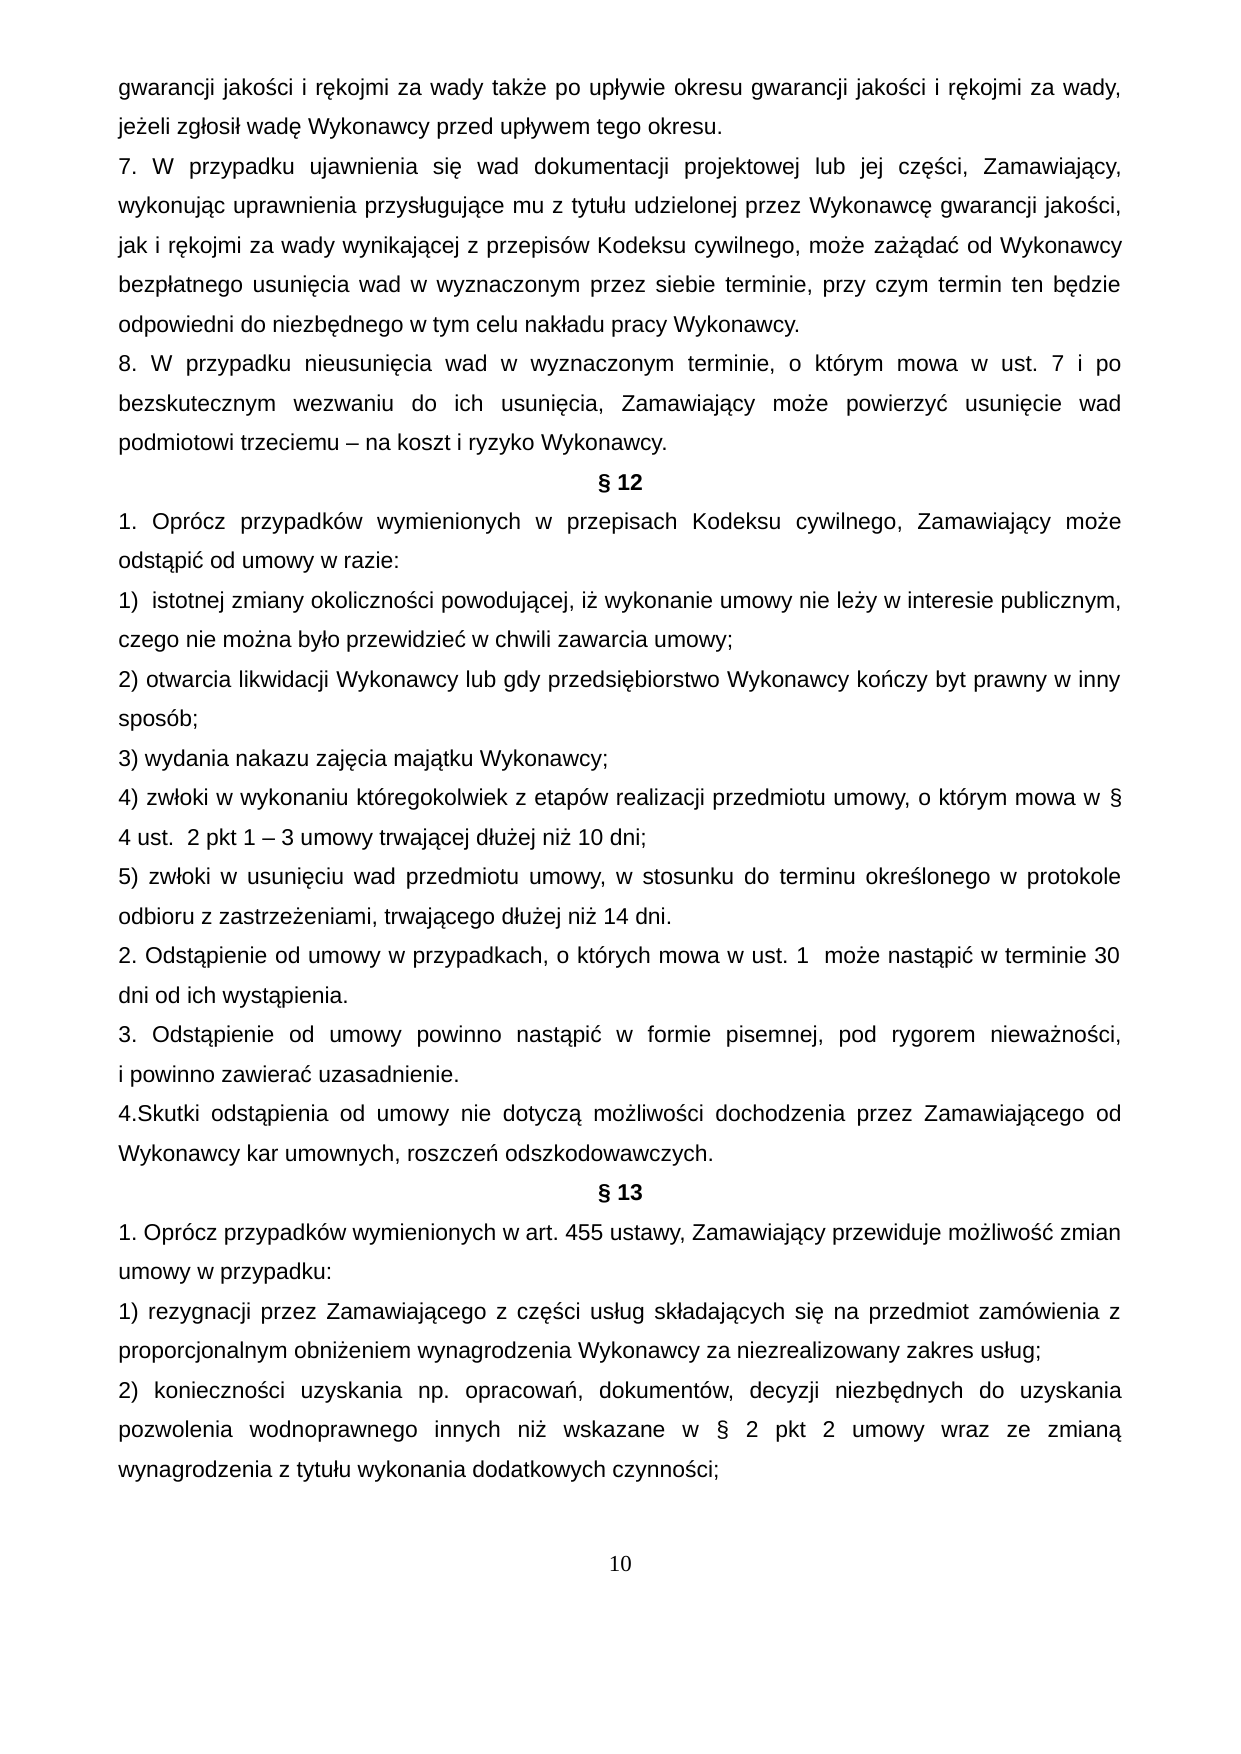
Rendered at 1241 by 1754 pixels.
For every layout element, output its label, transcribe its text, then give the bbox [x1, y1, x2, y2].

text 2) konieczności uzyskania np. opracowań, dokumentów, decyzji niezbędnych do uzyskania pozwolenia wodnoprawnego innych niż wskazane w § 2 pkt 2 umowy wraz ze zmianą wynagrodzenia z tytułu wykonania dodatkowych czynności; [118, 1377, 1122, 1482]
text 1. Oprócz przypadków wymienionych w przepisach Kodeksu cywilnego, Zamawiający może odstąpić od umowy w razie: [118, 508, 1122, 574]
text 5) zwłoki w usunięciu wad przedmiotu umowy, w stosunku do terminu określonego w protokole odbioru z zastrzeżeniami, trwającego dłużej niż 14 dni. [118, 863, 1122, 929]
text § 13 [118, 1179, 1122, 1206]
text 3) wydania nakazu zajęcia majątku Wykonawcy; [118, 745, 1122, 771]
text § 12 [118, 468, 1122, 495]
text 2. Odstąpienie od umowy w przypadkach, o których mowa w ust. 1 może nastąpić w terminie 30 dni od ich wystąpienia. [118, 942, 1122, 1008]
text 8. W przypadku nieusunięcia wad w wyznaczonym terminie, o którym mowa w ust. 7 i po bezskutecznym wezwaniu do ich usunięcia, Zamawiający może powierzyć usunięcie wad podmiotowi trzeciemu – na koszt i ryzyko Wykonawcy. [118, 350, 1122, 455]
text gwarancji jakości i rękojmi za wady także po upływie okresu gwarancji jakości i rękojmi za wady, jeżeli zgłosił wadę Wykonawcy przed upływem tego okresu. [118, 74, 1122, 139]
text 4.Skutki odstąpienia od umowy nie dotyczą możliwości dochodzenia przez Zamawiającego od Wykonawcy kar umownych, roszczeń odszkodowawczych. [118, 1100, 1122, 1166]
text 2) otwarcia likwidacji Wykonawcy lub gdy przedsiębiorstwo Wykonawcy kończy byt prawny w inny sposób; [118, 666, 1122, 732]
text 7. W przypadku ujawnienia się wad dokumentacji projektowej lub jej części, Zamawiający, wykonując uprawnienia przysługujące mu z tytułu udzielonej przez Wykonawcę gwarancji jakości, jak i rękojmi za wady wynikającej z przepisów Kodeksu cywilnego, może zażądać od Wykonawcy bezpłatnego usunięcia wad w wyznaczonym przez siebie terminie, przy czym termin ten będzie odpowiedni do niezbędnego w tym celu nakładu pracy Wykonawcy. [118, 153, 1122, 337]
text 1) rezygnacji przez Zamawiającego z części usług składających się na przedmiot zamówienia z proporcjonalnym obniżeniem wynagrodzenia Wykonawcy za niezrealizowany zakres usług; [118, 1298, 1122, 1363]
text 1. Oprócz przypadków wymienionych w art. 455 ustawy, Zamawiający przewiduje możliwość zmian umowy w przypadku: [83, 1219, 1122, 1284]
text 4) zwłoki w wykonaniu któregokolwiek z etapów realizacji przedmiotu umowy, o którym mowa w § 4 ust. 2 pkt 1 – 3 umowy trwającej dłużej niż 10 dni; [118, 784, 1122, 850]
text 1) istotnej zmiany okoliczności powodującej, iż wykonanie umowy nie leży w interesie publicznym, czego nie można było przewidzieć w chwili zawarcia umowy; [118, 587, 1122, 653]
text 3. Odstąpienie od umowy powinno nastąpić w formie pisemnej, pod rygorem nieważności, i powinno zawierać uzasadnienie. [118, 1021, 1122, 1087]
